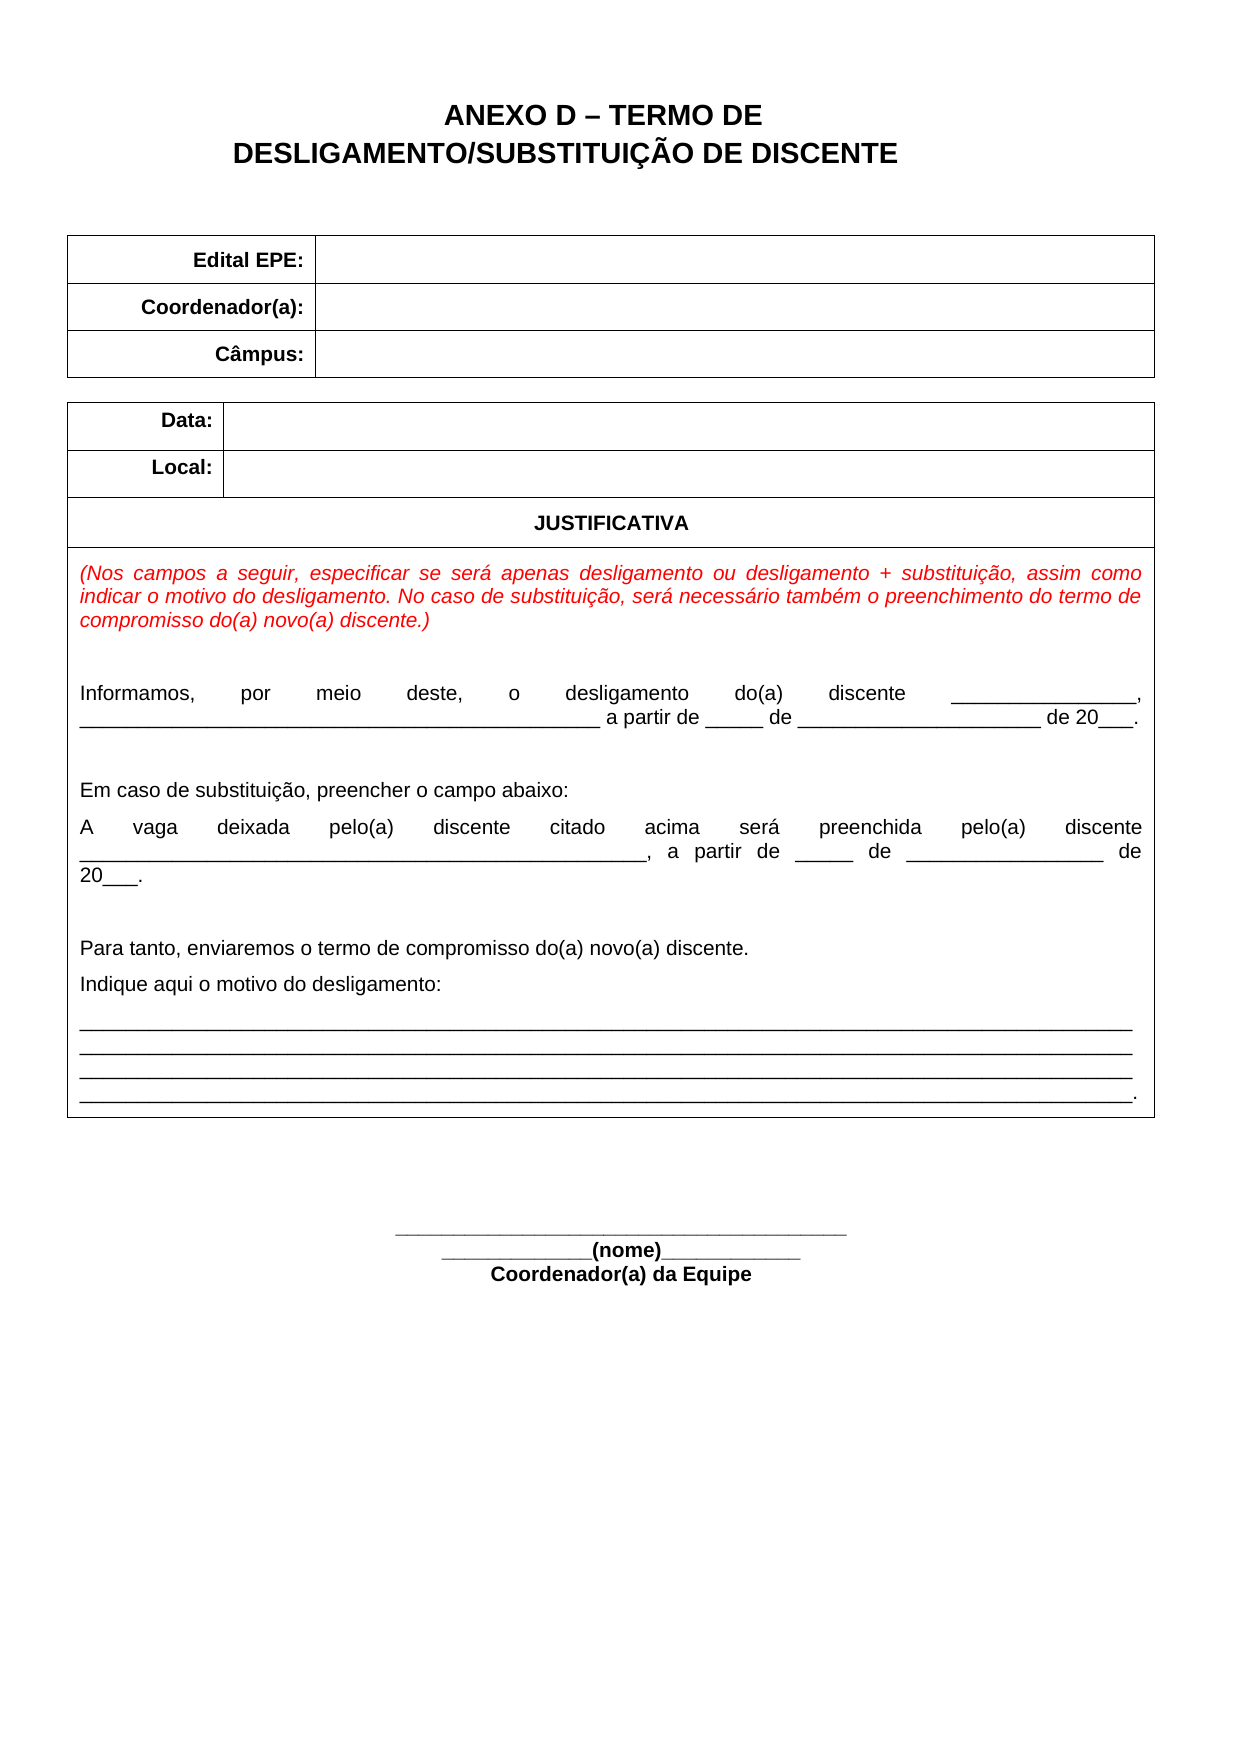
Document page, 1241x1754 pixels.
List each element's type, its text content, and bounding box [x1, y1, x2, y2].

table_cell JUSTIFICATIVA [68, 498, 1154, 547]
text _____________(nome)____________ [64, 1237, 1178, 1261]
table_header Edital EPE: [68, 236, 315, 283]
table_cell Câmpus: [68, 331, 315, 377]
table_header Data: [68, 403, 223, 449]
table_cell [316, 331, 1154, 377]
table_cell [224, 451, 1154, 497]
text _______________________________________ [64, 1213, 1178, 1237]
text Coordenador(a) da Equipe [64, 1261, 1178, 1285]
table_header [316, 236, 1154, 283]
table_header [224, 403, 1154, 449]
table_cell (Nos campos a seguir, especificar se será apenas desligamento ou desligamento + substituição, assim como indicar o motivo do desligamento. No caso de substituição, será necessário também o preenchimento do termo de compromisso do(a) novo(a) discente.) Informamos, por meio deste, o desligamento do(a) discente ________________, _____________________________________________ a partir de _____ de _____________________ de 20___. Em caso de substituição, preencher o campo abaixo: A vaga deixada pelo(a) discente citado acima será preenchida pelo(a) discente _________________________________________________, a partir de _____ de _________________ de 20___. Para tanto, enviaremos o termo de compromisso do(a) novo(a) discente. Indique aqui o motivo do desligamento: ____________________________________________________________________________________________________________________________________________________________________________________________________________________________________________________________________________________________________________________________________________________________________________. [68, 548, 1154, 1117]
table_cell Local: [68, 451, 223, 497]
table_cell Coordenador(a): [68, 284, 315, 330]
list ANEXO D – TERMO DE DESLIGAMENTO/SUBSTITUIÇÃO DE DISCENTE [139, 98, 992, 170]
table_cell [316, 284, 1154, 330]
